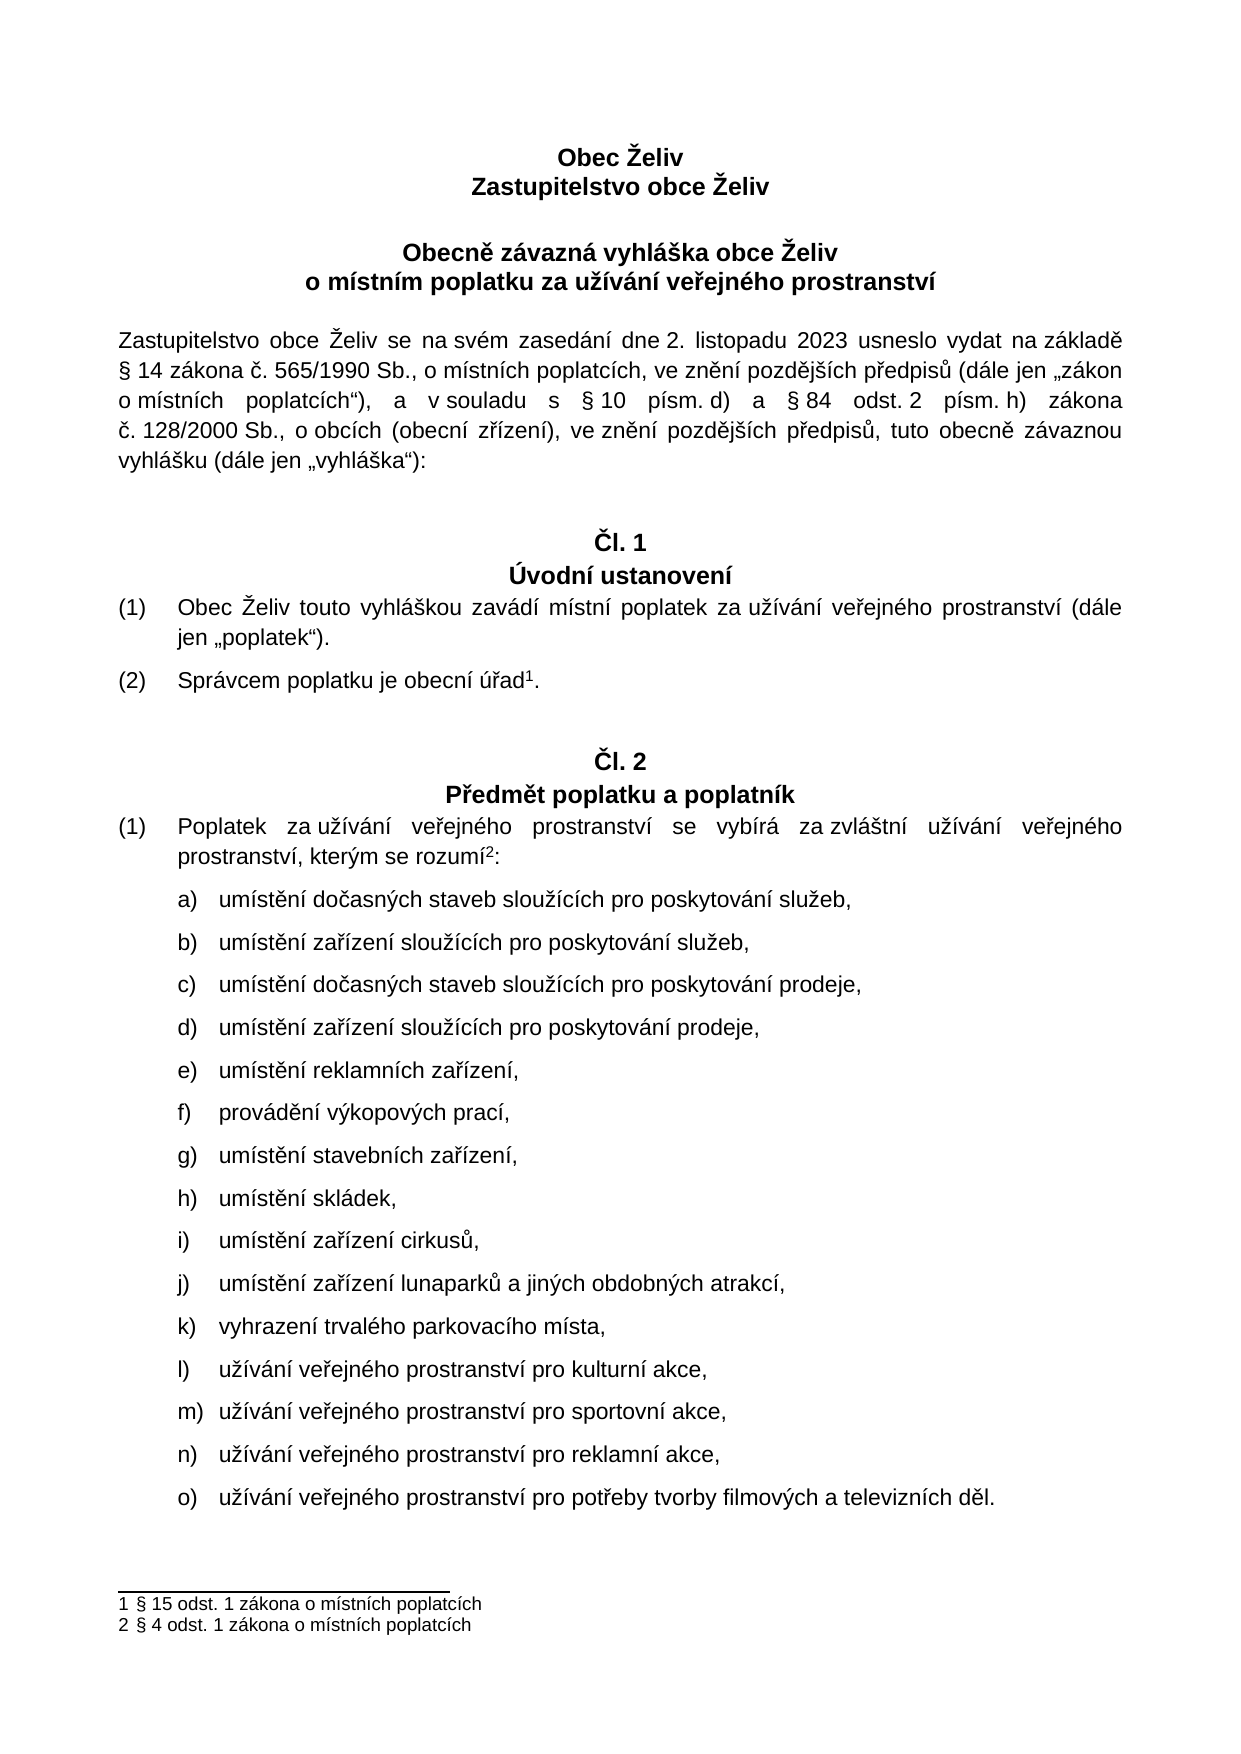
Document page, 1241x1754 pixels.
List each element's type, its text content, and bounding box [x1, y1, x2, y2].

text Obec Želiv Zastupitelstvo obce Želiv [118, 143, 1122, 201]
list užívání veřejného prostranství pro reklamní akce, [177, 1441, 1122, 1467]
list umístění skládek, [177, 1185, 1122, 1211]
list umístění reklamních zařízení, [177, 1057, 1122, 1083]
list § 15 odst. 1 zákona o místních poplatcích [118, 1592, 1122, 1614]
list užívání veřejného prostranství pro kulturní akce, [177, 1356, 1122, 1382]
subtitle Čl. 2 Předmět poplatku a poplatník [118, 747, 1122, 809]
list Poplatek za užívání veřejného prostranství se vybírá za zvláštní užívání veřejného prostranství, kterým se rozumí: [118, 813, 1122, 869]
list užívání veřejného prostranství pro sportovní akce, [177, 1398, 1122, 1425]
list § 4 odst. 1 zákona o místních poplatcích [118, 1614, 1122, 1635]
list užívání veřejného prostranství pro potřeby tvorby filmových a televizních děl. [177, 1484, 1122, 1510]
list vyhrazení trvalého parkovacího místa, [177, 1313, 1122, 1339]
list Obec Želiv touto vyhláškou zavádí místní poplatek za užívání veřejného prostranství (dále jen „poplatek“). [118, 594, 1122, 650]
subtitle Čl. 1 Úvodní ustanovení [118, 528, 1122, 589]
list umístění zařízení cirkusů, [177, 1227, 1122, 1254]
list Správcem poplatku je obecní úřad. [118, 667, 1122, 693]
list provádění výkopových prací, [177, 1099, 1122, 1126]
text Zastupitelstvo obce Želiv se na svém zasedání dne 2. listopadu 2023 usneslo vydat na základě § 14 zákona č. 565/1990 Sb., o místních poplatcích, ve znění pozdějších předpisů (dále jen „zákon o místních poplatcích“), a v souladu s § 10 písm. d) a § 84 odst. 2 písm. h) zákona č. 128/2000 Sb., o obcích (obecní zřízení), ve znění pozdějších předpisů, tuto obecně závaznou vyhlášku (dále jen „vyhláška“): [118, 327, 1122, 474]
list umístění zařízení lunaparků a jiných obdobných atrakcí, [177, 1270, 1122, 1297]
list umístění zařízení sloužících pro poskytování služeb, [177, 928, 1122, 955]
list umístění stavebních zařízení, [177, 1142, 1122, 1168]
list umístění dočasných staveb sloužících pro poskytování prodeje, [177, 971, 1122, 998]
list umístění zařízení sloužících pro poskytování prodeje, [177, 1014, 1122, 1040]
list umístění dočasných staveb sloužících pro poskytování služeb, [177, 886, 1122, 912]
subtitle Obecně závazná vyhláška obce Želiv o místním poplatku za užívání veřejného prostranství [118, 238, 1122, 295]
